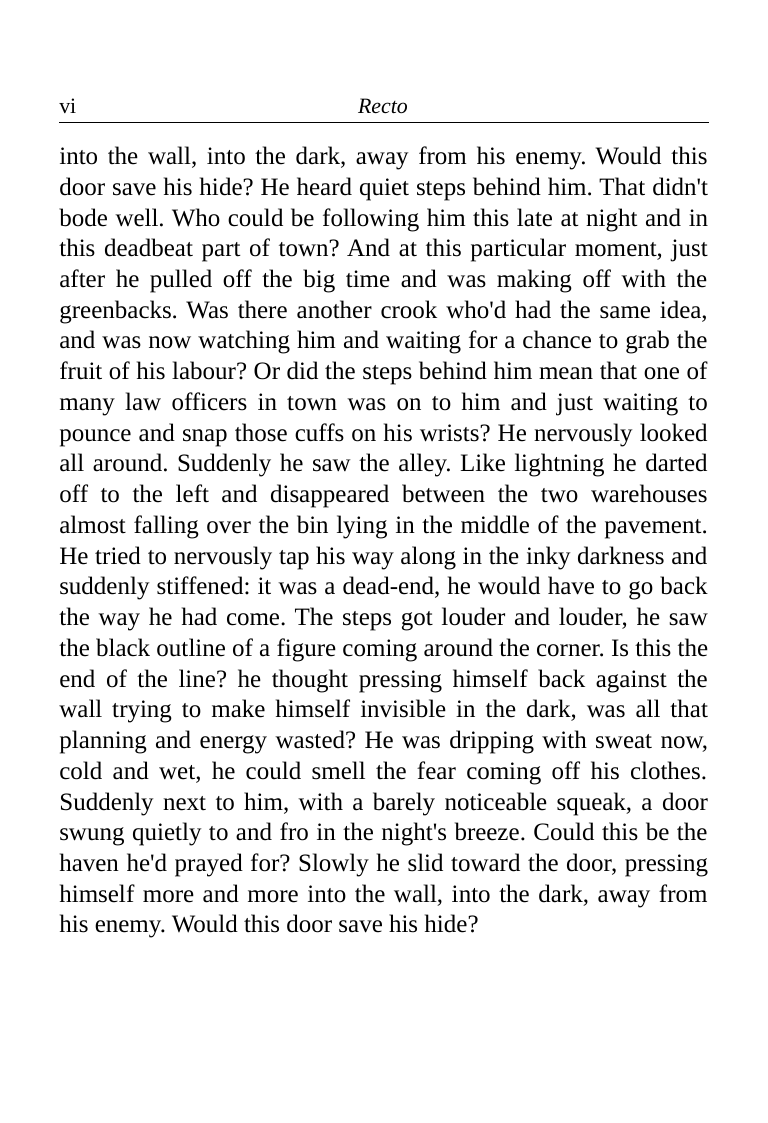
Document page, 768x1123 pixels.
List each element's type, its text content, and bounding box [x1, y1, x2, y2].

text into the wall, into the dark, away from his enemy. Would this door save his hide? He heard quiet steps behind him. That didn't bode well. Who could be following him this late at night and in this deadbeat part of town? And at this particular moment, just after he pulled off the big time and was making off with the greenbacks. Was there another crook who'd had the same idea, and was now watching him and waiting for a chance to grab the fruit of his labour? Or did the steps behind him mean that one of many law officers in town was on to him and just waiting to pounce and snap those cuffs on his wrists? He nervously looked all around. Suddenly he saw the alley. Like lightning he darted off to the left and disappeared between the two warehouses almost falling over the bin lying in the middle of the pavement. He tried to nervously tap his way along in the inky darkness and suddenly stiffened: it was a dead-end, he would have to go back the way he had come. The steps got louder and louder, he saw the black outline of a figure coming around the corner. Is this the end of the line? he thought pressing himself back against the wall trying to make himself invisible in the dark, was all that planning and energy wasted? He was dripping with sweat now, cold and wet, he could smell the fear coming off his clothes. Suddenly next to him, with a barely noticeable squeak, a door swung quietly to and fro in the night's breeze. Could this be the haven he'd prayed for? Slowly he slid toward the door, pressing himself more and more into the wall, into the dark, away from his enemy. Would this door save his hide? [59, 140, 709, 939]
